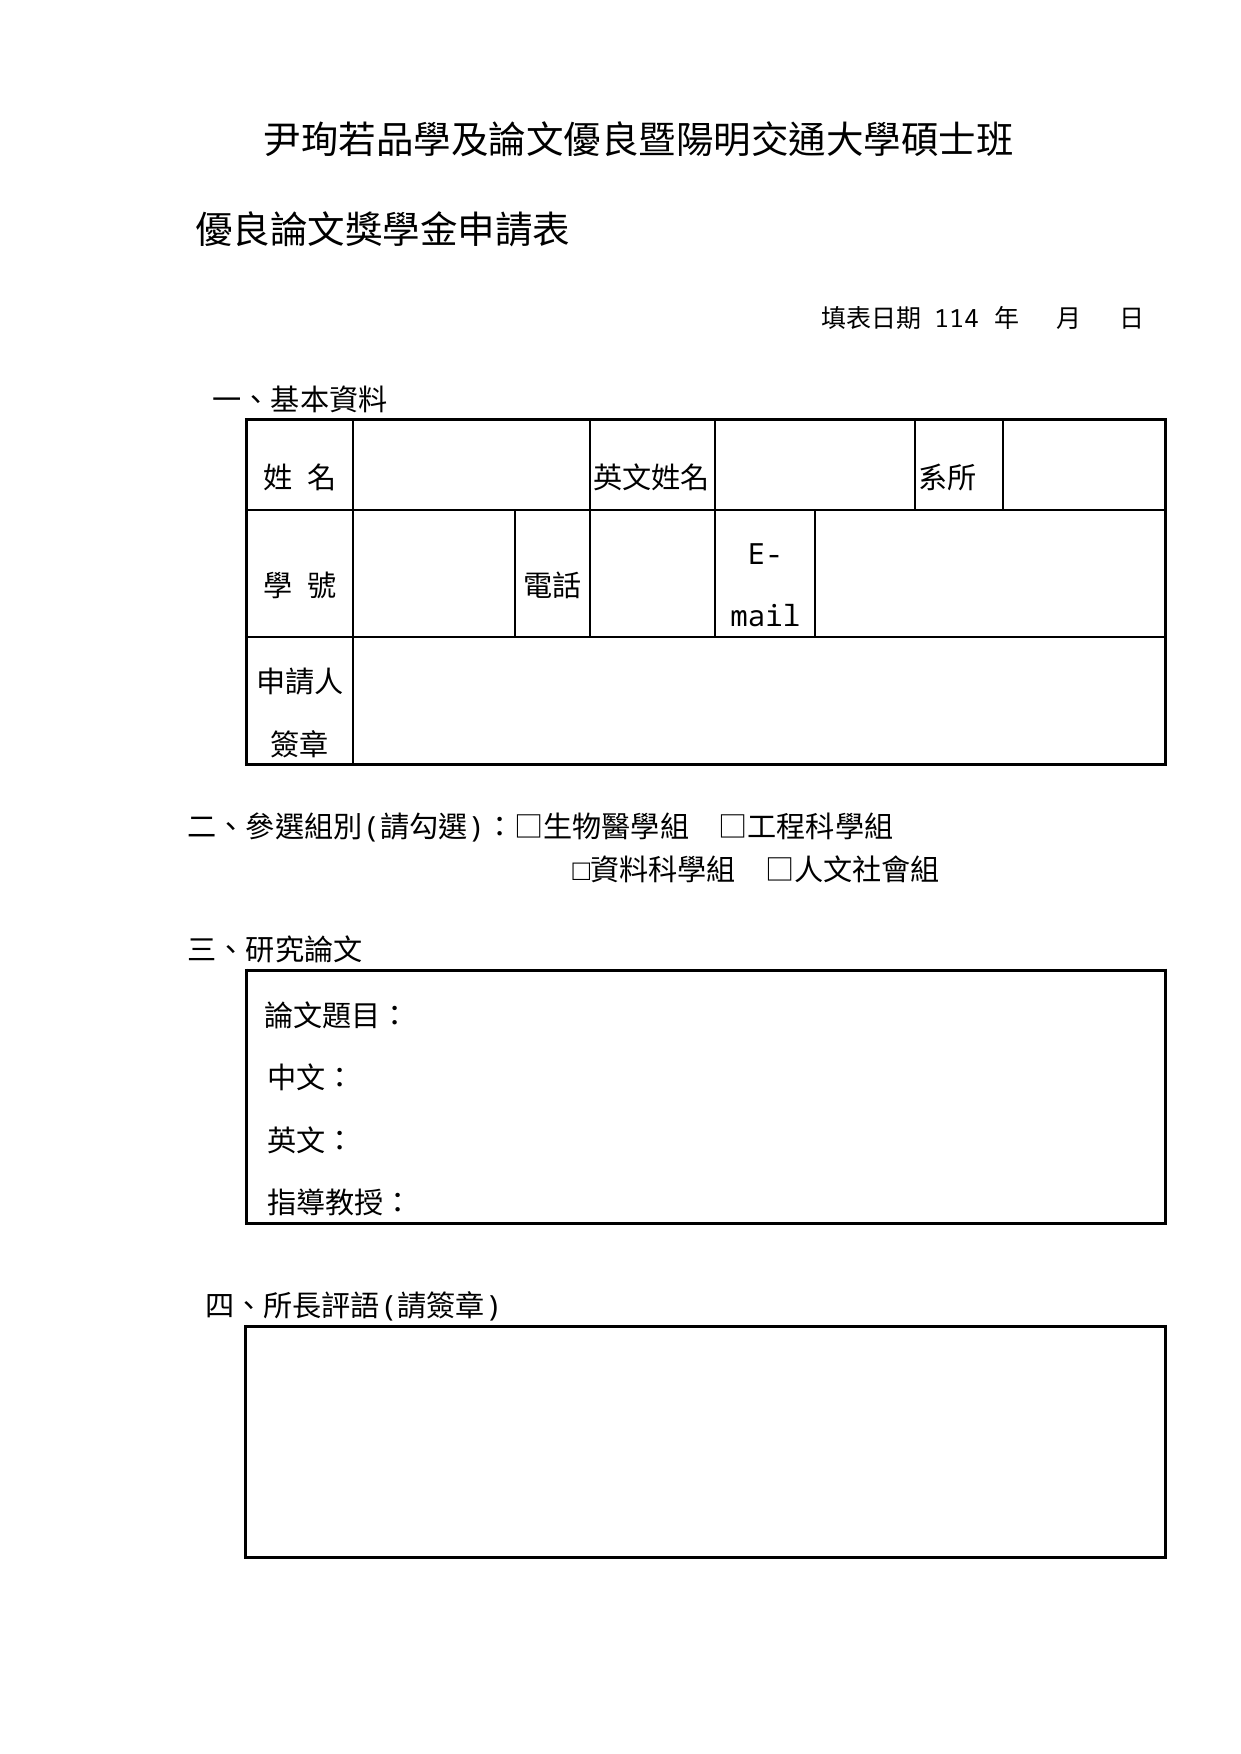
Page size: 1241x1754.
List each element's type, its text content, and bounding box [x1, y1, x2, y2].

table_cell E-mail [716, 511, 814, 636]
text 一、基本資料 [187, 356, 1090, 418]
table_cell [354, 638, 1164, 763]
table_header [1004, 421, 1164, 509]
text 四、所長評語(請簽章) [187, 1262, 1090, 1325]
text 優良論文獎學金申請表 [187, 185, 1090, 248]
table_header [354, 421, 589, 509]
table_header 系所 [916, 421, 1002, 509]
table_cell [591, 511, 714, 636]
table_header [247, 1328, 1164, 1556]
table_cell [816, 511, 1164, 636]
table_cell 電話 [516, 511, 589, 636]
table_header 英文姓名 [591, 421, 714, 509]
text 尹珣若品學及論文優良暨陽明交通大學碩士班 [187, 96, 1090, 158]
table_header 論文題目： 中文： 英文： 指導教授： [248, 972, 1164, 1222]
table_header 姓 名 [248, 421, 352, 509]
table_header [716, 421, 914, 509]
text 二、參選組別(請勾選)：□生物醫學組 □工程科學組 □資料科學組 □人文社會組 [187, 804, 1214, 889]
table_cell 學 號 [248, 511, 352, 636]
text 填表日期 114 年 月 日 [187, 275, 1144, 337]
table_cell [354, 511, 514, 636]
table_cell 申請人簽章 [248, 638, 352, 763]
text 三、研究論文 [187, 926, 1214, 968]
